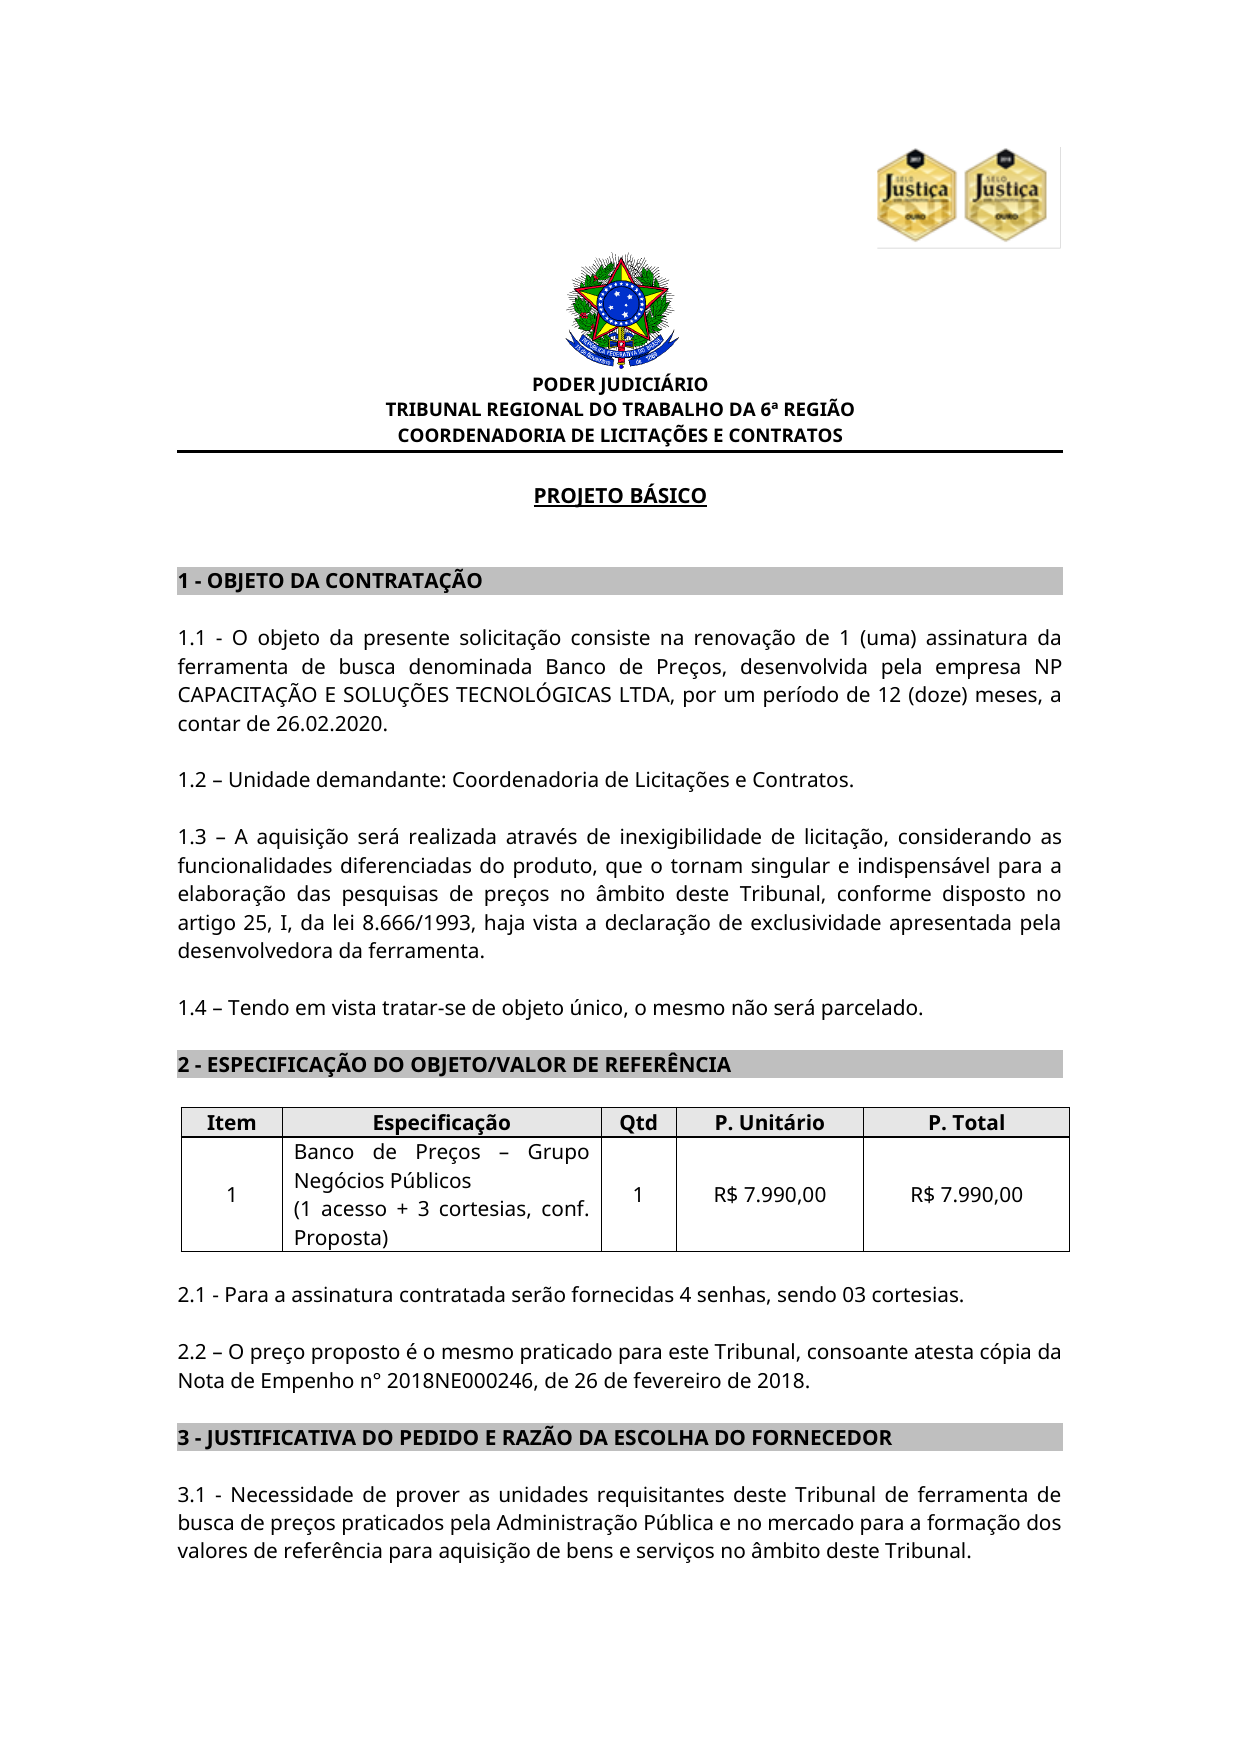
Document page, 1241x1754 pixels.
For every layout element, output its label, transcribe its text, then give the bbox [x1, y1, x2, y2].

table_header Qtd [602, 1108, 676, 1136]
text 1.3 – A aquisição será realizada através de inexigibilidade de licitação, considerando as funcionalidades diferenciadas do produto, que o tornam singular e indispensável para a elaboração das pesquisas de preços no âmbito deste Tribunal, conforme disposto no artigo 25, I, da lei 8.666/1993, haja vista a declaração de exclusividade apresentada pela desenvolvedora da ferramenta. [177, 822, 1063, 965]
text TRIBUNAL REGIONAL DO TRABALHO DA 6ª REGIÃO [177, 397, 1063, 422]
table_cell R$ 7.990,00 [864, 1138, 1069, 1251]
table_header Item [182, 1108, 282, 1136]
text PODER JUDICIÁRIO [177, 371, 1063, 397]
table_header P. Total [864, 1108, 1069, 1136]
table_cell 1 [602, 1138, 676, 1251]
table_cell R$ 7.990,00 [677, 1138, 863, 1251]
text 3 - JUSTIFICATIVA DO PEDIDO E RAZÃO DA ESCOLHA DO FORNECEDOR [177, 1423, 1063, 1451]
text COORDENADORIA DE LICITAÇÕES E CONTRATOS [177, 422, 1063, 450]
text 2 - ESPECIFICAÇÃO DO OBJETO/VALOR DE REFERÊNCIA [177, 1050, 1063, 1078]
picture [877, 147, 1064, 250]
table_header P. Unitário [677, 1108, 863, 1136]
table_header Especificação [283, 1108, 601, 1136]
table_cell Banco de Preços – Grupo Negócios Públicos (1 acesso + 3 cortesias, conf. Proposta) [283, 1138, 601, 1251]
text 1.4 – Tendo em vista tratar-se de objeto único, o mesmo não será parcelado. [177, 993, 1063, 1022]
text PROJETO BÁSICO [177, 481, 1063, 510]
text 1.1 - O objeto da presente solicitação consiste na renovação de 1 (uma) assinatura da ferramenta de busca denominada Banco de Preços, desenvolvida pela empresa NP CAPACITAÇÃO E SOLUÇÕES TECNOLÓGICAS LTDA, por um período de 12 (doze) meses, a contar de 26.02.2020. [177, 623, 1063, 737]
table_cell 1 [182, 1138, 282, 1251]
text 2.2 – O preço proposto é o mesmo praticado para este Tribunal, consoante atesta cópia da Nota de Empenho n° 2018NE000246, de 26 de fevereiro de 2018. [177, 1337, 1063, 1394]
text 3.1 - Necessidade de prover as unidades requisitantes deste Tribunal de ferramenta de busca de preços praticados pela Administração Pública e no mercado para a formação dos valores de referência para aquisição de bens e serviços no âmbito deste Tribunal. [177, 1480, 1063, 1565]
picture [559, 249, 682, 371]
text 1 - OBJETO DA CONTRATAÇÃO [177, 567, 1063, 595]
text 1.2 – Unidade demandante: Coordenadoria de Licitações e Contratos. [177, 766, 1063, 794]
text 2.1 - Para a assinatura contratada serão fornecidas 4 senhas, sendo 03 cortesias. [177, 1281, 1063, 1309]
